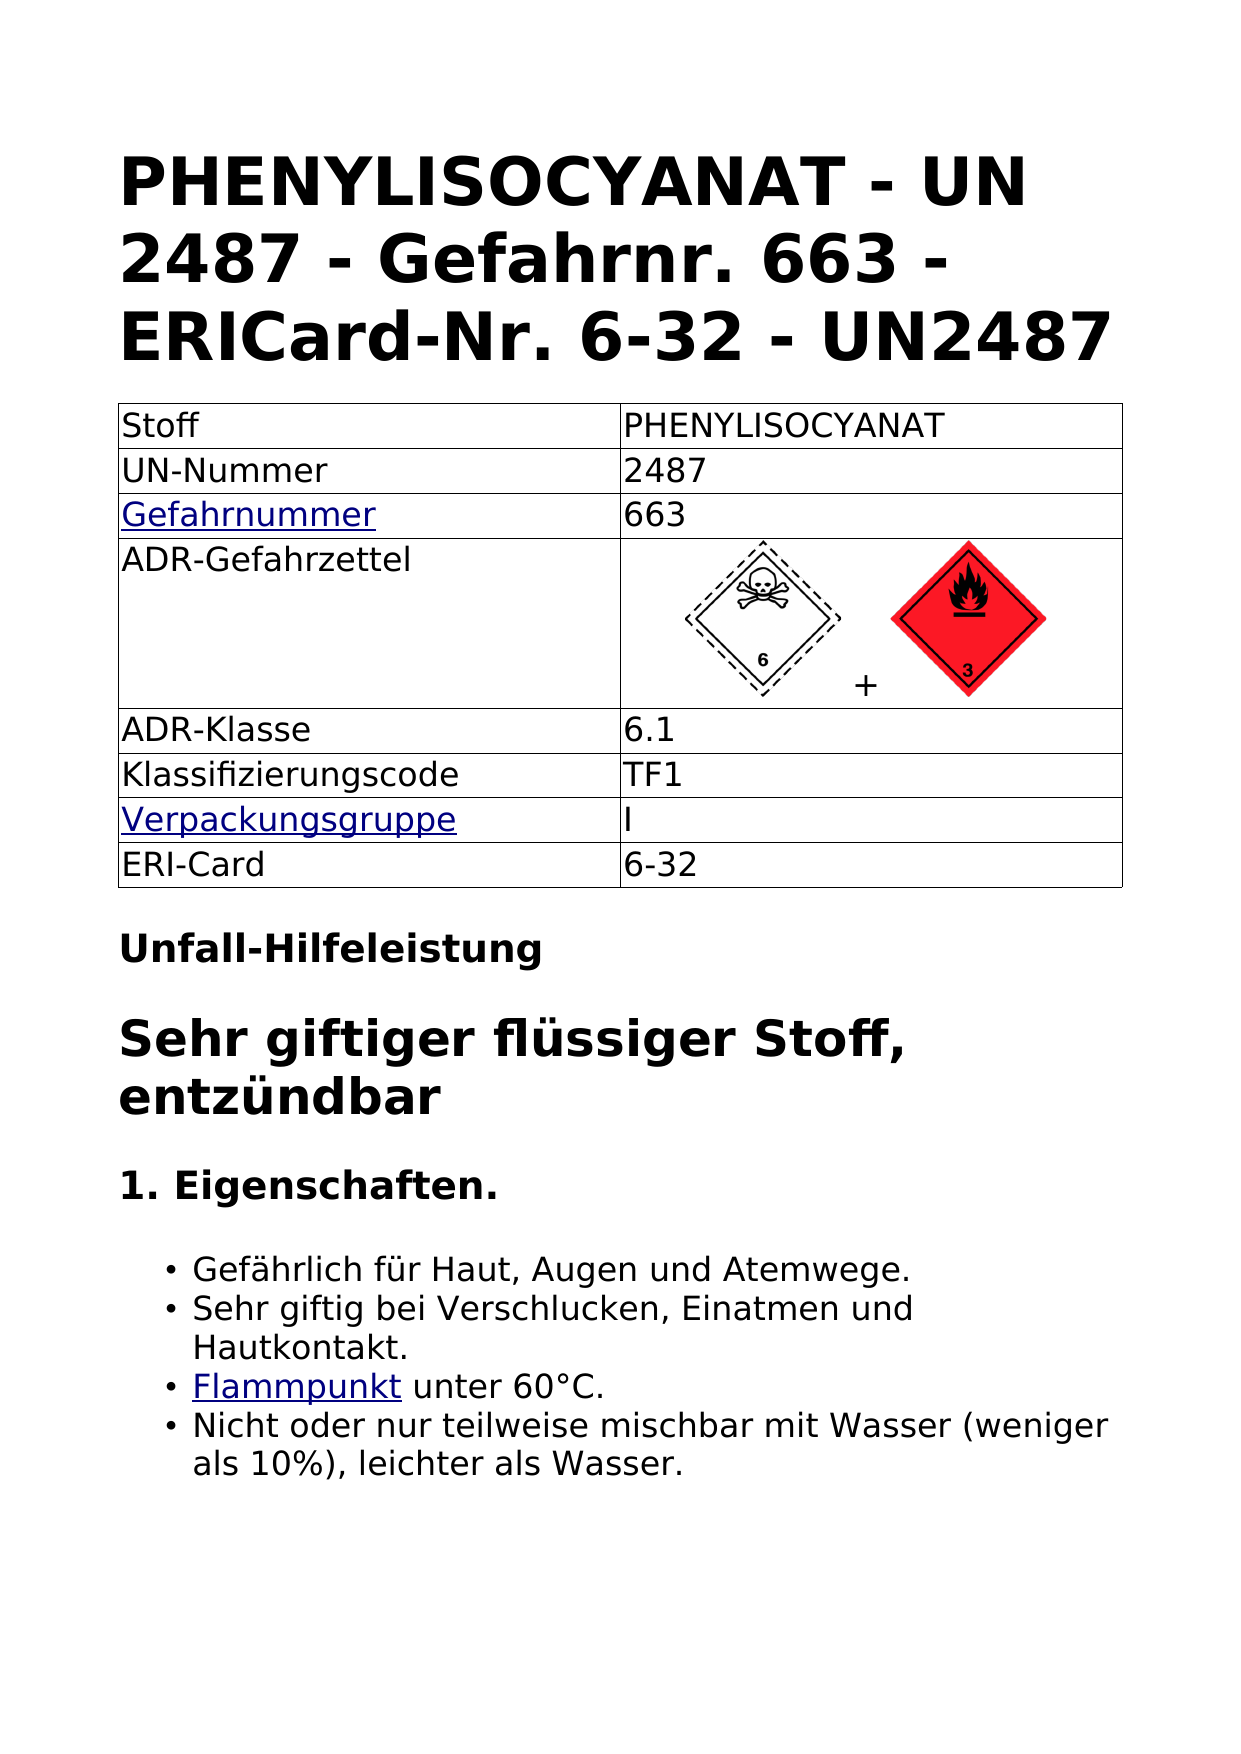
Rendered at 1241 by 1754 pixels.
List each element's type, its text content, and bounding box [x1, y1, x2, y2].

subtitle Unfall-Hilfeleistung [118, 927, 1122, 972]
picture [685, 540, 842, 697]
table_cell 663 [621, 494, 1122, 538]
subtitle Sehr giftiger flüssiger Stoff, entzündbar [118, 1009, 1122, 1126]
list Flammpunkt unter 60°C. [177, 1367, 1122, 1406]
table_cell TF1 [621, 754, 1122, 797]
list Nicht oder nur teilweise mischbar mit Wasser (weniger als 10%), leichter als Wasser. [177, 1406, 1122, 1484]
subtitle PHENYLISOCYANAT - UN 2487 - Gefahrnr. 663 - ERICard-Nr. 6-32 - UN2487 [118, 143, 1122, 376]
table_cell 2487 [621, 449, 1122, 493]
subtitle 1. Eigenschaften. [118, 1163, 1122, 1209]
table_cell ADR-Gefahrzettel [119, 539, 620, 708]
table_cell ADR-Klasse [119, 709, 620, 752]
table_cell 6-32 [621, 843, 1122, 887]
table_header PHENYLISOCYANAT [621, 404, 1122, 448]
table_cell 6.1 [621, 709, 1122, 752]
table_header Stoff [119, 404, 620, 448]
table_cell Klassifizierungscode [119, 754, 620, 797]
table_cell UN-Nummer [119, 449, 620, 493]
list Gefährlich für Haut, Augen und Atemwege. [177, 1251, 1122, 1289]
table_cell Verpackungsgruppe [119, 798, 620, 842]
table_cell I [621, 798, 1122, 842]
table_cell ERI-Card [119, 843, 620, 887]
list Sehr giftig bei Verschlucken, Einatmen und Hautkontakt. [177, 1289, 1122, 1367]
table_cell + [621, 539, 1122, 708]
picture [890, 540, 1047, 697]
table_cell Gefahrnummer [119, 494, 620, 538]
